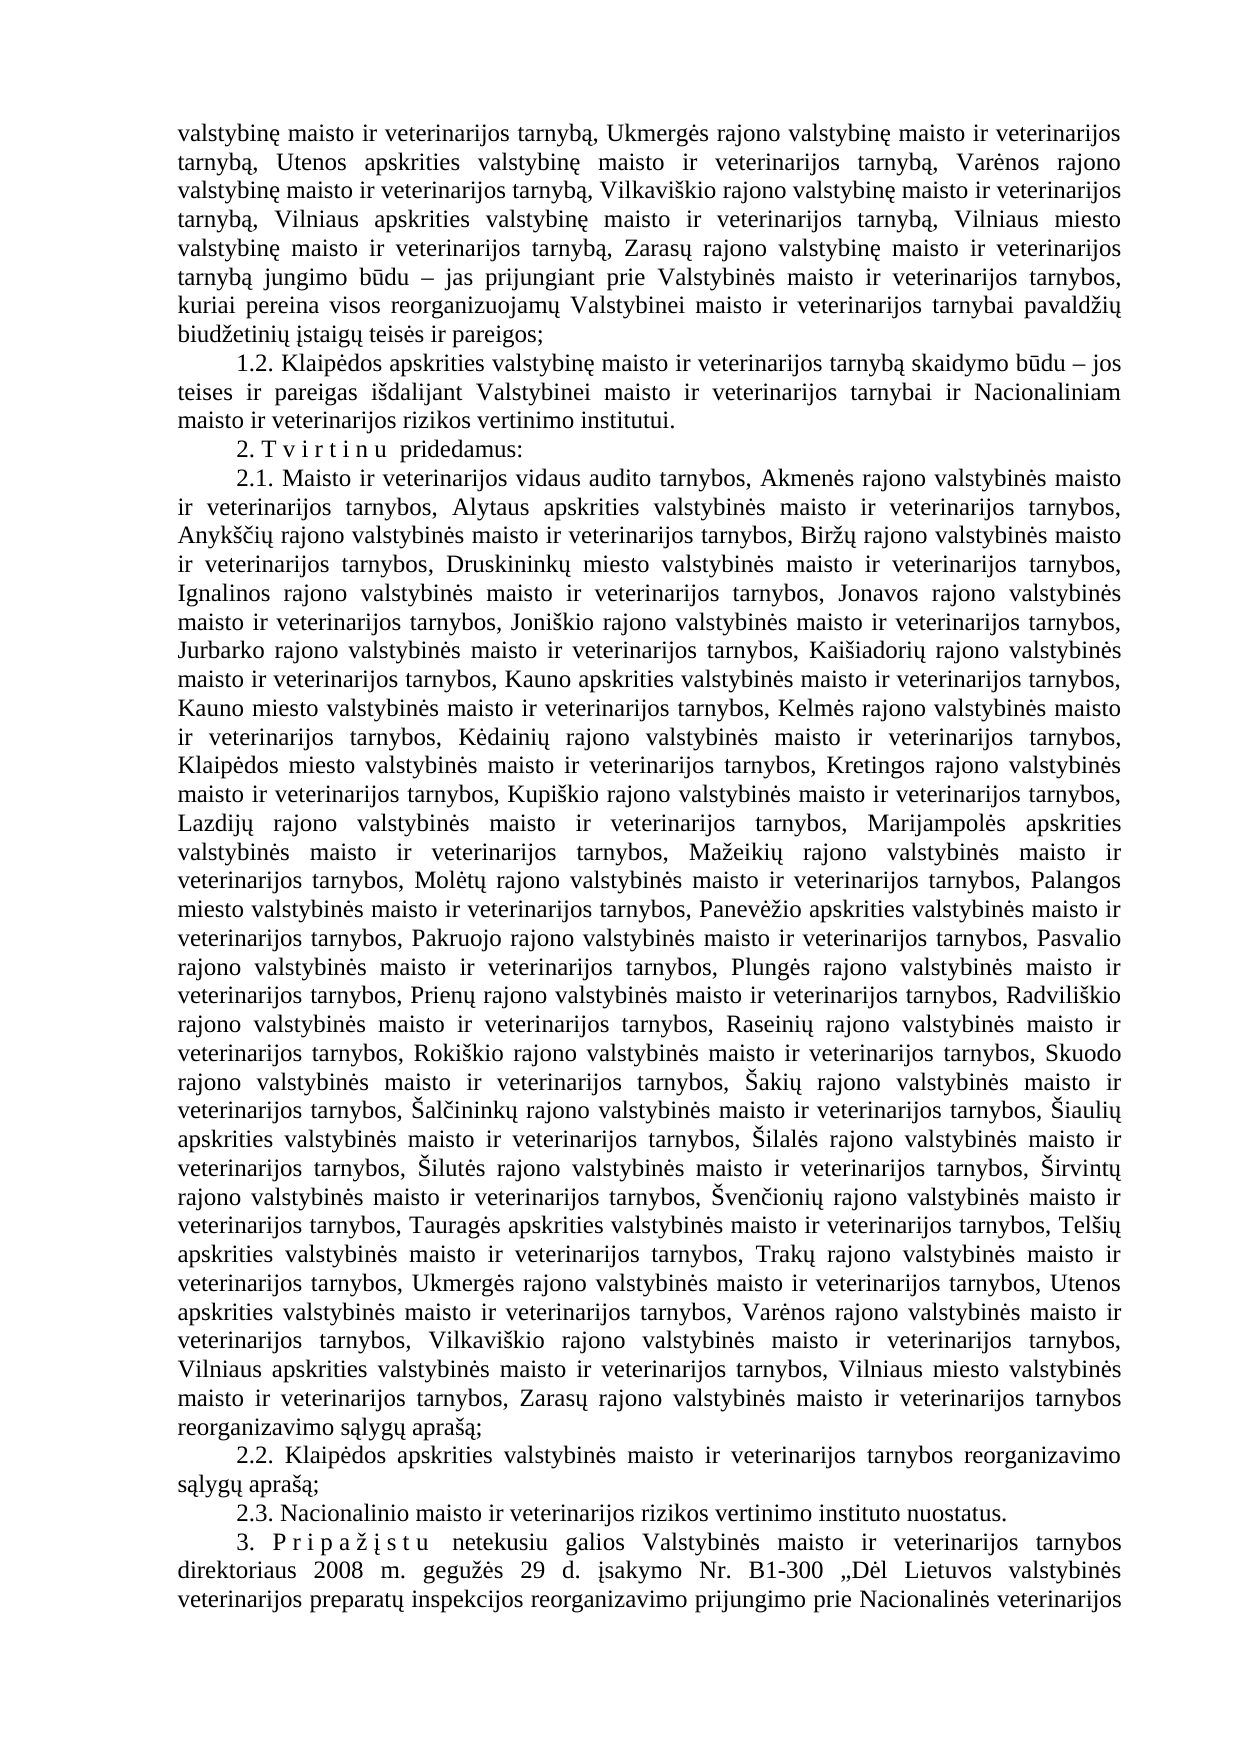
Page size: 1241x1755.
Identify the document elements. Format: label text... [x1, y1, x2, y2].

text 1.2. Klaipėdos apskrities valstybinę maisto ir veterinarijos tarnybą skaidymo būdu – jos teises ir pareigas išdalijant Valstybinei maisto ir veterinarijos tarnybai ir Nacionaliniam maisto ir veterinarijos rizikos vertinimo institutui. [177, 348, 1122, 434]
text valstybinę maisto ir veterinarijos tarnybą, Ukmergės rajono valstybinę maisto ir veterinarijos tarnybą, Utenos apskrities valstybinę maisto ir veterinarijos tarnybą, Varėnos rajono valstybinę maisto ir veterinarijos tarnybą, Vilkaviškio rajono valstybinę maisto ir veterinarijos tarnybą, Vilniaus apskrities valstybinę maisto ir veterinarijos tarnybą, Vilniaus miesto valstybinę maisto ir veterinarijos tarnybą, Zarasų rajono valstybinę maisto ir veterinarijos tarnybą jungimo būdu – jas prijungiant prie Valstybinės maisto ir veterinarijos tarnybos, kuriai pereina visos reorganizuojamų Valstybinei maisto ir veterinarijos tarnybai pavaldžių biudžetinių įstaigų teisės ir pareigos; [177, 118, 1122, 348]
text 2. Tvirtinu pridedamus: [177, 434, 1122, 463]
text 2.1. Maisto ir veterinarijos vidaus audito tarnybos, Akmenės rajono valstybinės maisto ir veterinarijos tarnybos, Alytaus apskrities valstybinės maisto ir veterinarijos tarnybos, Anykščių rajono valstybinės maisto ir veterinarijos tarnybos, Biržų rajono valstybinės maisto ir veterinarijos tarnybos, Druskininkų miesto valstybinės maisto ir veterinarijos tarnybos, Ignalinos rajono valstybinės maisto ir veterinarijos tarnybos, Jonavos rajono valstybinės maisto ir veterinarijos tarnybos, Joniškio rajono valstybinės maisto ir veterinarijos tarnybos, Jurbarko rajono valstybinės maisto ir veterinarijos tarnybos, Kaišiadorių rajono valstybinės maisto ir veterinarijos tarnybos, Kauno apskrities valstybinės maisto ir veterinarijos tarnybos, Kauno miesto valstybinės maisto ir veterinarijos tarnybos, Kelmės rajono valstybinės maisto ir veterinarijos tarnybos, Kėdainių rajono valstybinės maisto ir veterinarijos tarnybos, Klaipėdos miesto valstybinės maisto ir veterinarijos tarnybos, Kretingos rajono valstybinės maisto ir veterinarijos tarnybos, Kupiškio rajono valstybinės maisto ir veterinarijos tarnybos, Lazdijų rajono valstybinės maisto ir veterinarijos tarnybos, Marijampolės apskrities valstybinės maisto ir veterinarijos tarnybos, Mažeikių rajono valstybinės maisto ir veterinarijos tarnybos, Molėtų rajono valstybinės maisto ir veterinarijos tarnybos, Palangos miesto valstybinės maisto ir veterinarijos tarnybos, Panevėžio apskrities valstybinės maisto ir veterinarijos tarnybos, Pakruojo rajono valstybinės maisto ir veterinarijos tarnybos, Pasvalio rajono valstybinės maisto ir veterinarijos tarnybos, Plungės rajono valstybinės maisto ir veterinarijos tarnybos, Prienų rajono valstybinės maisto ir veterinarijos tarnybos, Radviliškio rajono valstybinės maisto ir veterinarijos tarnybos, Raseinių rajono valstybinės maisto ir veterinarijos tarnybos, Rokiškio rajono valstybinės maisto ir veterinarijos tarnybos, Skuodo rajono valstybinės maisto ir veterinarijos tarnybos, Šakių rajono valstybinės maisto ir veterinarijos tarnybos, Šalčininkų rajono valstybinės maisto ir veterinarijos tarnybos, Šiaulių apskrities valstybinės maisto ir veterinarijos tarnybos, Šilalės rajono valstybinės maisto ir veterinarijos tarnybos, Šilutės rajono valstybinės maisto ir veterinarijos tarnybos, Širvintų rajono valstybinės maisto ir veterinarijos tarnybos, Švenčionių rajono valstybinės maisto ir veterinarijos tarnybos, Tauragės apskrities valstybinės maisto ir veterinarijos tarnybos, Telšių apskrities valstybinės maisto ir veterinarijos tarnybos, Trakų rajono valstybinės maisto ir veterinarijos tarnybos, Ukmergės rajono valstybinės maisto ir veterinarijos tarnybos, Utenos apskrities valstybinės maisto ir veterinarijos tarnybos, Varėnos rajono valstybinės maisto ir veterinarijos tarnybos, Vilkaviškio rajono valstybinės maisto ir veterinarijos tarnybos, Vilniaus apskrities valstybinės maisto ir veterinarijos tarnybos, Vilniaus miesto valstybinės maisto ir veterinarijos tarnybos, Zarasų rajono valstybinės maisto ir veterinarijos tarnybos reorganizavimo sąlygų aprašą; [177, 463, 1122, 1441]
text 3. Pripažįstu netekusiu galios Valstybinės maisto ir veterinarijos tarnybos direktoriaus 2008 m. gegužės 29 d. įsakymo Nr. B1-300 „Dėl Lietuvos valstybinės veterinarijos preparatų inspekcijos reorganizavimo prijungimo prie Nacionalinės veterinarijos [177, 1527, 1122, 1613]
text 2.2. Klaipėdos apskrities valstybinės maisto ir veterinarijos tarnybos reorganizavimo sąlygų aprašą; [177, 1441, 1122, 1498]
text 2.3. Nacionalinio maisto ir veterinarijos rizikos vertinimo instituto nuostatus. [177, 1498, 1122, 1527]
